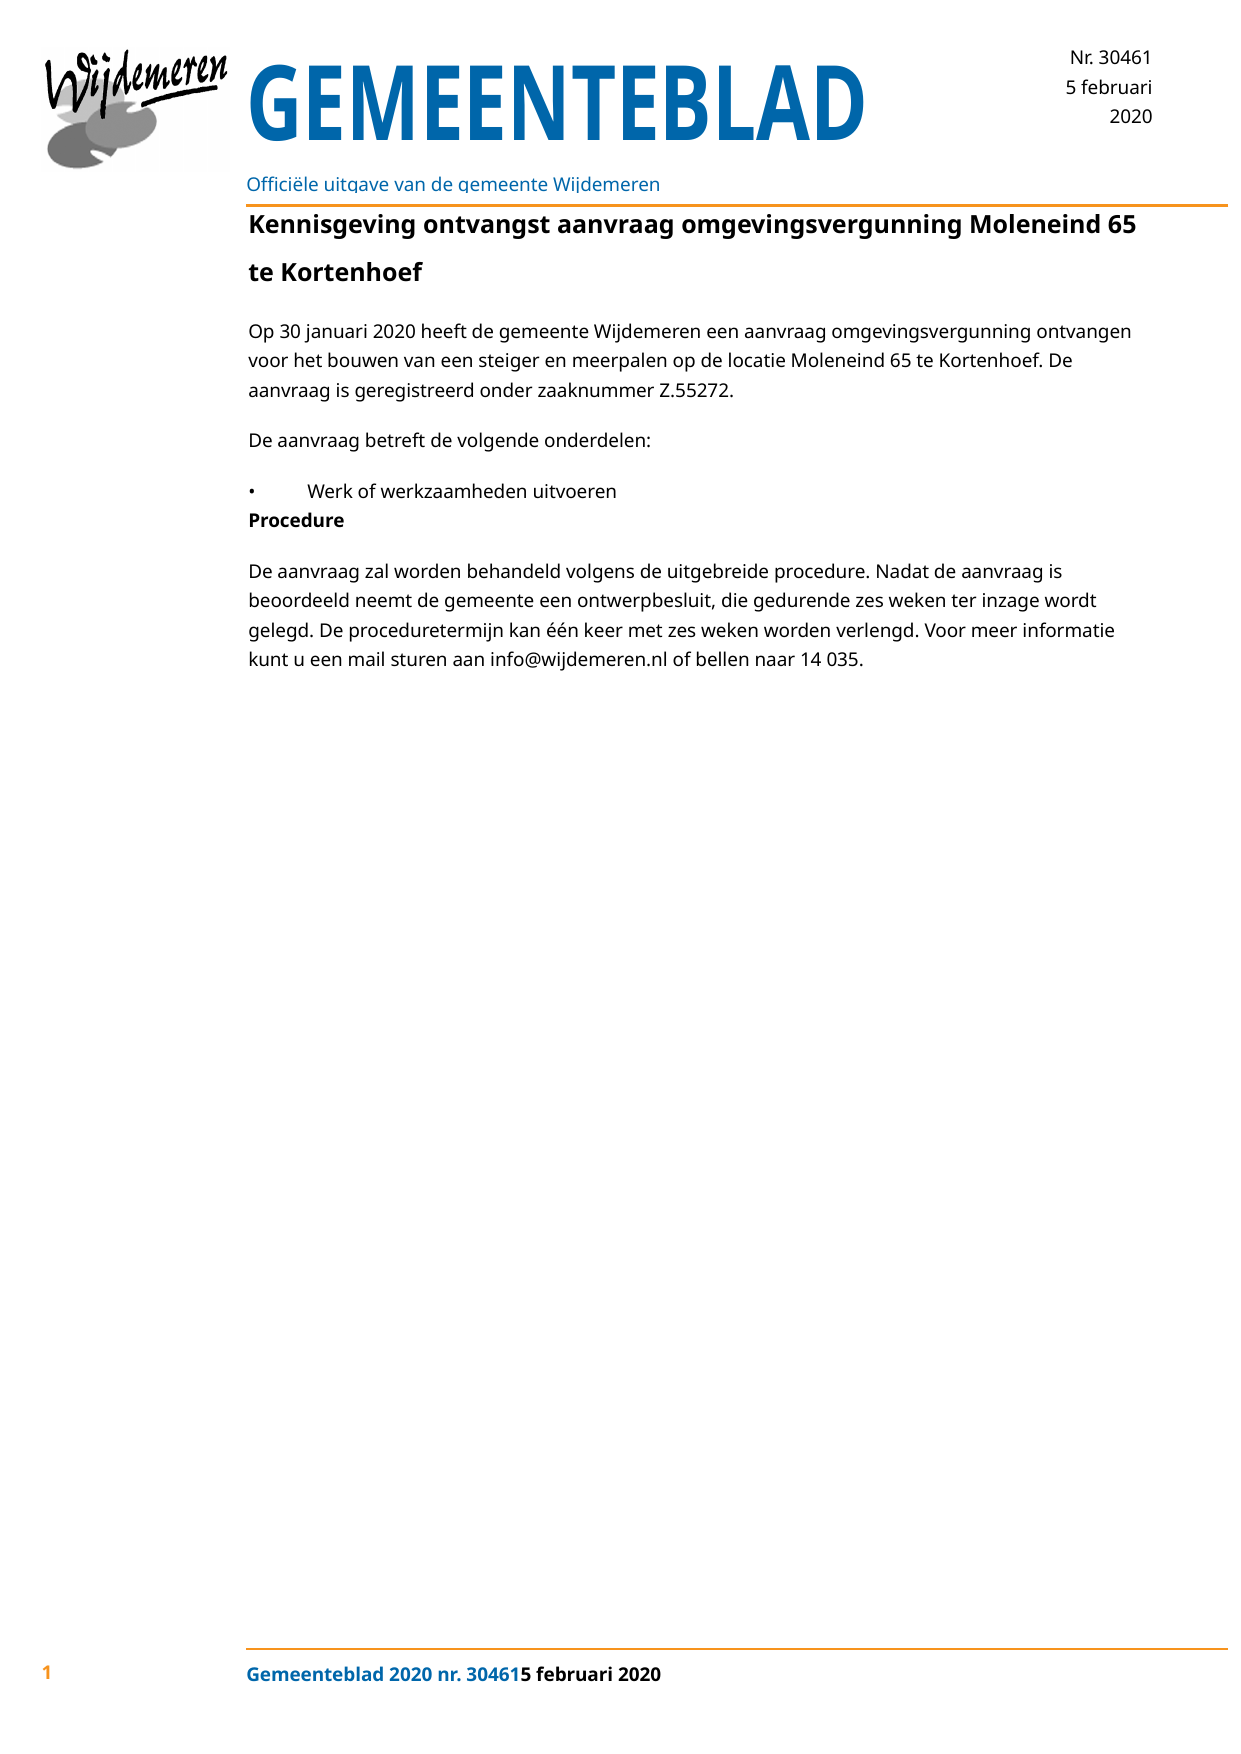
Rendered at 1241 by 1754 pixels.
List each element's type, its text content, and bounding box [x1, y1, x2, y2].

text Procedure [248, 507, 1152, 533]
text Kennisgeving ontvangst aanvraag omgevingsvergunning Moleneind 65 te Kortenhoef [248, 207, 1152, 288]
list Werk of werkzaamheden uitvoeren [248, 478, 1152, 504]
picture [41, 47, 231, 172]
text De aanvraag betreft de volgende onderdelen: [248, 427, 1152, 453]
text Op 30 januari 2020 heeft de gemeente Wijdemeren een aanvraag omgevingsvergunning ontvangen voor het bouwen van een steiger en meerpalen op de locatie Moleneind 65 te Kortenhoef. De aanvraag is geregistreerd onder zaaknummer Z.55272. [248, 318, 1152, 403]
text De aanvraag zal worden behandeld volgens de uitgebreide procedure. Nadat de aanvraag is beoordeeld neemt de gemeente een ontwerpbesluit, die gedurende zes weken ter inzage wordt gelegd. De proceduretermijn kan één keer met zes weken worden verlengd. Voor meer informatie kunt u een mail sturen aan info@wijdemeren.nl of bellen naar 14 035. [248, 558, 1152, 672]
